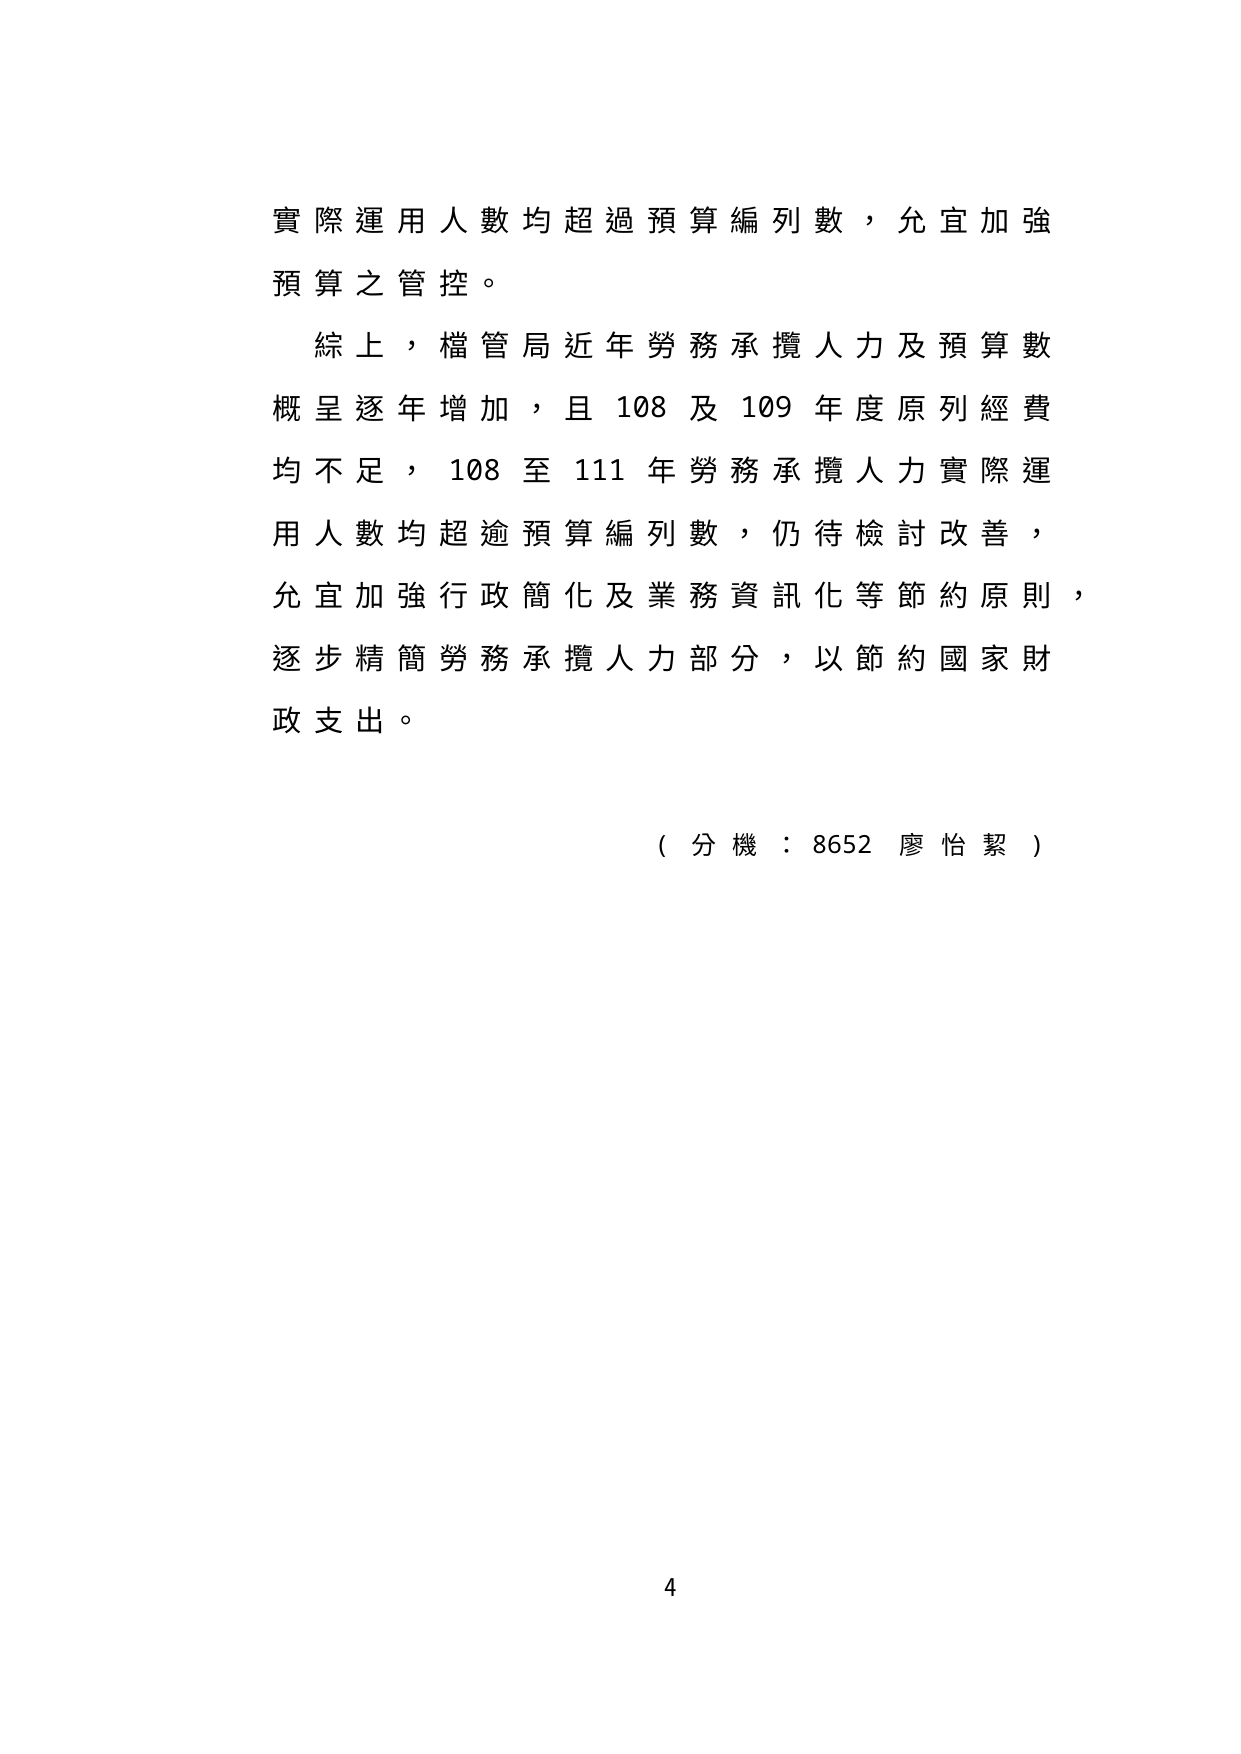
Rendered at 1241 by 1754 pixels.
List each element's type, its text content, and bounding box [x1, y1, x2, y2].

text 依政府機關（構）運用勞務承攬參考原則第3點規定：「各機關運用勞務承攬時，應注意下列事項：(一)如非必要，應儘量避免與自然人成立勞務承攬關係。如因業務需要與自然人成立勞務承攬關係時，除應依政府採購法及比照勞動基準法等相關規定辦理勞務承攬契約外，並應審查該得標之自然人是否確已參加勞工保險及全民健康保險…。(二)應明確勞務承攬與勞動派遣之分際，不得實際指揮監督管理承攬人派駐勞工從事工作，僅得就履約成果或品質要求承攬人符合契約規範。…。」由前述可知，運用勞務承攬人力無指揮監督之權，且受有諸多限制，因此運用該人力宜審慎辦理。而檢視該局近年勞務承攬人力預、決算資料，108年度預算編列勞務承攬人力74人、3,906萬3千元，至112年度預算數已增至152人、9,378萬2千元，人數及經費概呈逐年增加之趨勢，且112年度勞務承攬人力人數較108年度預算人數增加78人，增幅105.41%，112年度預算數較108年度預算數增加5,471萬9千元，增幅140.08%。另108及109年度均發生原列經費不足情形，108至111年勞務承攬人力實際運用人數均超過預算編列數，允宜加強預算之管控。 [242, 177, 1058, 302]
text 綜上，檔管局近年勞務承攬人力及預算數概呈逐年增加，且108及109年度原列經費均不足，108至111年勞務承攬人力實際運用人數均超逾預算編列數，仍待檢討改善，允宜加強行政簡化及業務資訊化等節約原則，逐步精簡勞務承攬人力部分，以節約國家財政支出。 [242, 302, 1058, 740]
text (分機：8652 廖怡絜) [183, 802, 1058, 865]
